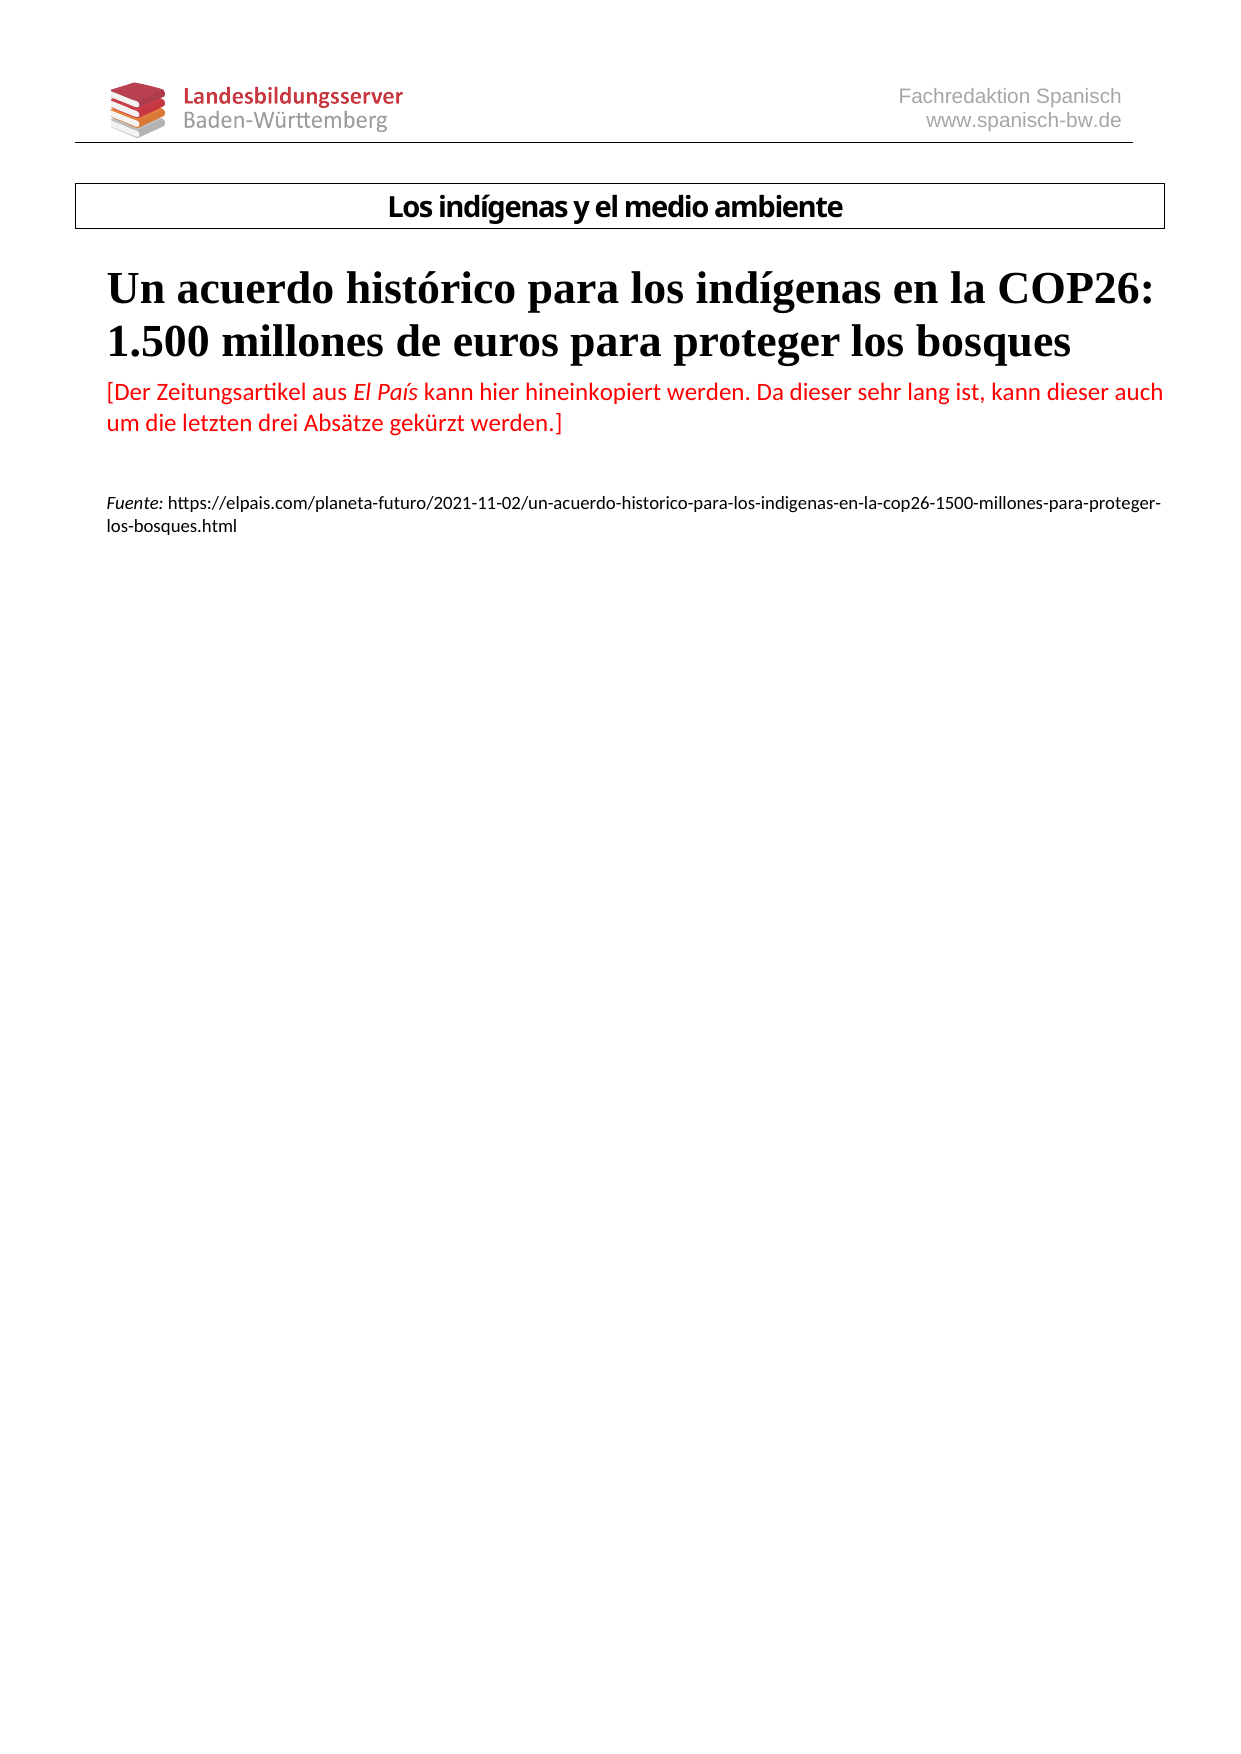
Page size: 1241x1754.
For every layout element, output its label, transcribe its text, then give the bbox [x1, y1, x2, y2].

text [Der Zeitungsartikel aus El País kann hier hineinkopiert werden. Da dieser sehr lang ist, kann dieser auch um die letzten drei Absätze gekürzt werden.] [106, 376, 1165, 437]
text Fuente: https://elpais.com/planeta-futuro/2021-11-02/un-acuerdo-historico-para-los-indigenas-en-la-cop26-1500-millones-para-proteger-los-bosques.html [106, 491, 1165, 537]
subtitle Un acuerdo histórico para los indígenas en la COP26: 1.500 millones de euros para proteger los bosques [106, 260, 1165, 366]
text Los indígenas y el medio ambiente [76, 184, 1164, 228]
